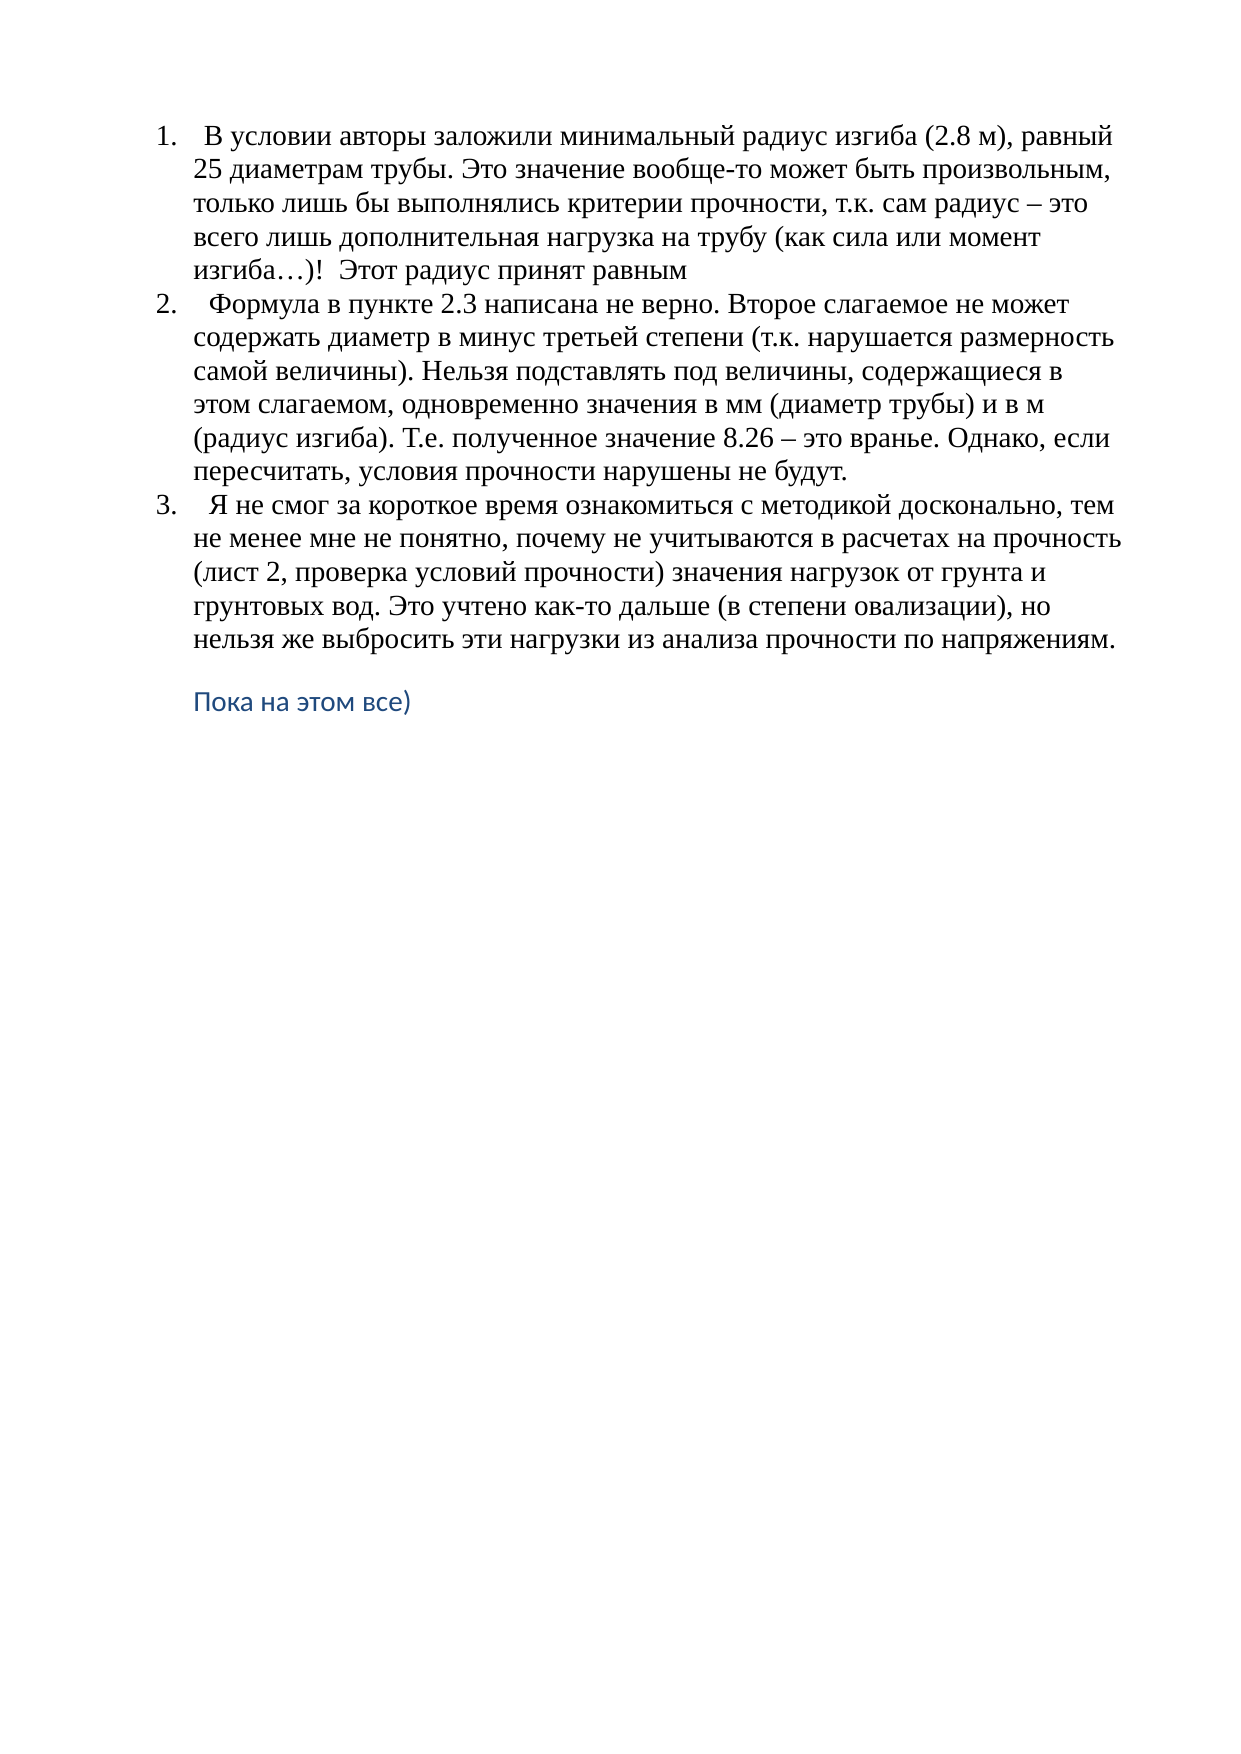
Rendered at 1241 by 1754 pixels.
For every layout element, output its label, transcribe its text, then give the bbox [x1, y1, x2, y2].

text 2. Формула в пункте 2.3 написана не верно. Второе слагаемое не может содержать диаметр в минус третьей степени (т.к. нарушается размерность самой величины). Нельзя подставлять под величины, содержащиеся в этом слагаемом, одновременно значения в мм (диаметр трубы) и в м (радиус изгиба). Т.е. полученное значение 8.26 – это вранье. Однако, если пересчитать, условия прочности нарушены не будут. [156, 286, 1122, 487]
text 3. Я не смог за короткое время ознакомиться с методикой досконально, тем не менее мне не понятно, почему не учитываются в расчетах на прочность (лист 2, проверка условий прочности) значения нагрузок от грунта и грунтовых вод. Это учтено как-то дальше (в степени овализации), но нельзя же выбросить эти нагрузки из анализа прочности по напряжениям. [156, 487, 1122, 655]
text 1. В условии авторы заложили минимальный радиус изгиба (2.8 м), равный 25 диаметрам трубы. Это значение вообще-то может быть произвольным, только лишь бы выполнялись критерии прочности, т.к. сам радиус – это всего лишь дополнительная нагрузка на трубу (как сила или момент изгиба…)! Этот радиус принят равным [156, 118, 1122, 286]
text Пока на этом все) [193, 683, 1122, 719]
